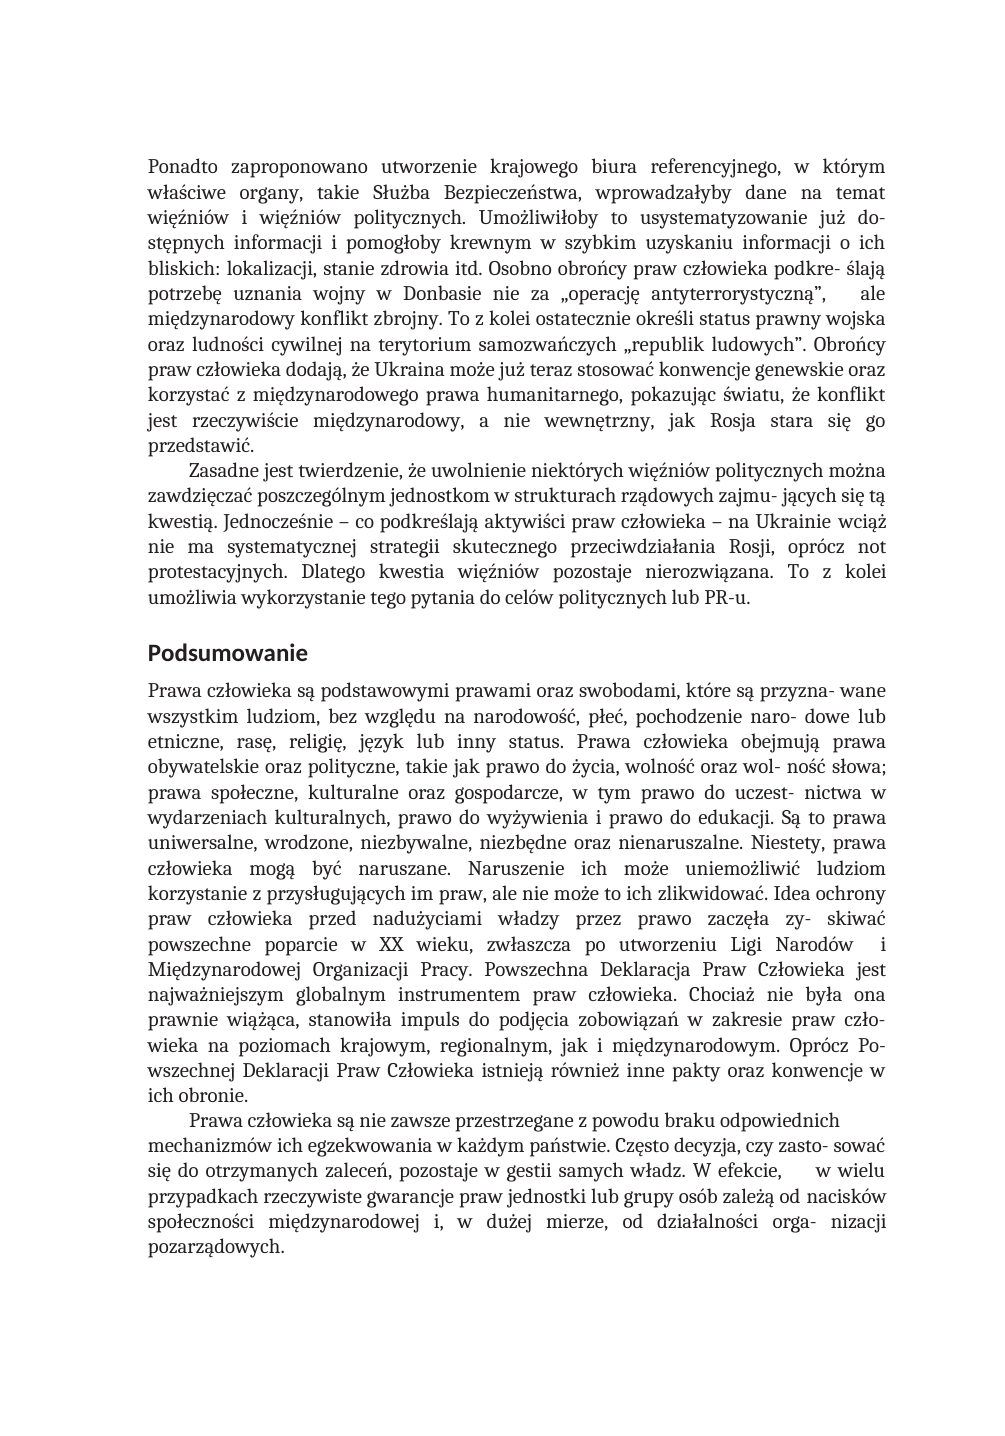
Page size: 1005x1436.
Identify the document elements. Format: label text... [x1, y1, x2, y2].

text Prawa człowieka są podstawowymi prawami oraz swobodami, które są przyzna- wane wszystkim ludziom, bez względu na narodowość, płeć, pochodzenie naro- dowe lub etniczne, rasę, religię, język lub inny status. Prawa człowieka obejmują prawa obywatelskie oraz polityczne, takie jak prawo do życia, wolność oraz wol- ność słowa; prawa społeczne, kulturalne oraz gospodarcze, w tym prawo do uczest- nictwa w wydarzeniach kulturalnych, prawo do wyżywienia i prawo do edukacji. Są to prawa uniwersalne, wrodzone, niezbywalne, niezbędne oraz nienaruszalne. Niestety, prawa człowieka mogą być naruszane. Naruszenie ich może uniemożliwić ludziom korzystanie z przysługujących im praw, ale nie może to ich zlikwidować. Idea ochrony praw człowieka przed nadużyciami władzy przez prawo zaczęła zy- skiwać powszechne poparcie w XX wieku, zwłaszcza po utworzeniu Ligi Narodów i Międzynarodowej Organizacji Pracy. Powszechna Deklaracja Praw Człowieka jest najważniejszym globalnym instrumentem praw człowieka. Chociaż nie była ona prawnie wiążąca, stanowiła impuls do podjęcia zobowiązań w zakresie praw czło- wieka na poziomach krajowym, regionalnym, jak i międzynarodowym. Oprócz Po- wszechnej Deklaracji Praw Człowieka istnieją również inne pakty oraz konwencje w ich obronie. [148, 679, 887, 1108]
subtitle Podsumowanie [148, 637, 898, 668]
text Zasadne jest twierdzenie, że uwolnienie niektórych więźniów politycznych można zawdzięczać poszczególnym jednostkom w strukturach rządowych zajmu- jących się tą kwestią. Jednocześnie – co podkreślają aktywiści praw człowieka – na Ukrainie wciąż nie ma systematycznej strategii skutecznego przeciwdziałania Rosji, oprócz not protestacyjnych. Dlatego kwestia więźniów pozostaje nierozwiązana. To z kolei umożliwia wykorzystanie tego pytania do celów politycznych lub PR-u. [148, 459, 887, 609]
text mechanizmów ich egzekwowania w każdym państwie. Często decyzja, czy zasto- sować się do otrzymanych zaleceń, pozostaje w gestii samych władz. W efekcie, w wielu przypadkach rzeczywiste gwarancje praw jednostki lub grupy osób zależą od nacisków społeczności międzynarodowej i, w dużej mierze, od działalności orga- nizacji pozarządowych. [148, 1134, 887, 1259]
text Prawa człowieka są nie zawsze przestrzegane z powodu braku odpowiednich [189, 1109, 898, 1132]
text Ponadto zaproponowano utworzenie krajowego biura referencyjnego, w którym właściwe organy, takie Służba Bezpieczeństwa, wprowadzałyby dane na temat więźniów i więźniów politycznych. Umożliwiłoby to usystematyzowanie już do- stępnych informacji i pomogłoby krewnym w szybkim uzyskaniu informacji o ich bliskich: lokalizacji, stanie zdrowia itd. Osobno obrońcy praw człowieka podkre- ślają potrzebę uznania wojny w Donbasie nie za „operację antyterrorystyczną”, ale międzynarodowy konflikt zbrojny. To z kolei ostatecznie określi status prawny wojska oraz ludności cywilnej na terytorium samozwańczych „republik ludowych”. Obrońcy praw człowieka dodają, że Ukraina może już teraz stosować konwencje genewskie oraz korzystać z międzynarodowego prawa humanitarnego, pokazując światu, że konflikt jest rzeczywiście międzynarodowy, a nie wewnętrzny, jak Rosja stara się go przedstawić. [148, 155, 886, 457]
